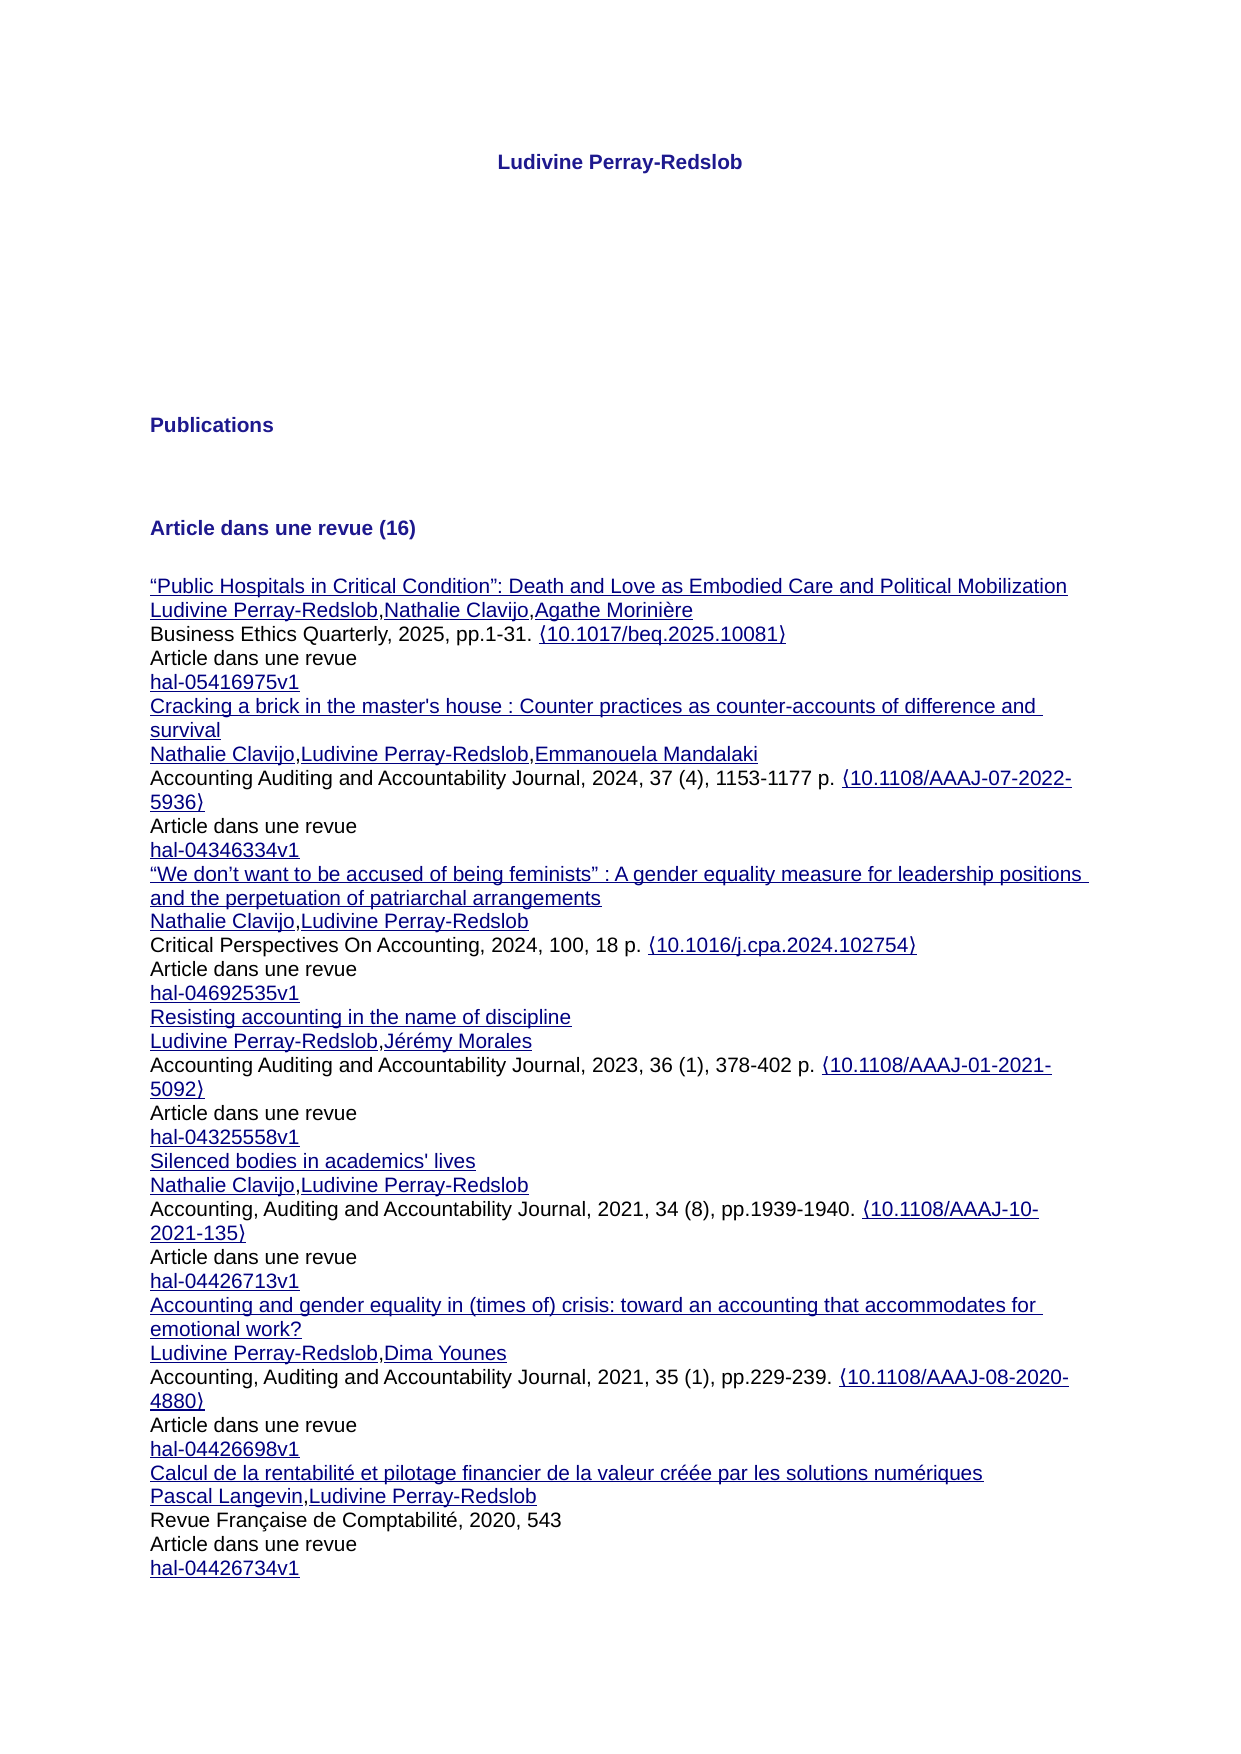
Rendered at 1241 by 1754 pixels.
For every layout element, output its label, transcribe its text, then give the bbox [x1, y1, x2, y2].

table_cell “We don’t want to be accused of being feminists” : A gender equality measure for leadership positions and the perpetuation of patriarchal arrangements Nathalie Clavijo,Ludivine Perray-Redslob Critical Perspectives On Accounting, 2024, 100, 18 p. ⟨10.1016/j.cpa.2024.102754⟩ Article dans une revue hal-04692535v1 [150, 861, 1090, 1005]
table_cell Silenced bodies in academics' lives Nathalie Clavijo,Ludivine Perray-Redslob Accounting, Auditing and Accountability Journal, 2021, 34 (8), pp.1939-1940. ⟨10.1108/AAAJ-10-2021-135⟩ Article dans une revue hal-04426713v1 [150, 1149, 1090, 1293]
subtitle Publications [150, 412, 1090, 436]
table_header “Public Hospitals in Critical Condition”: Death and Love as Embodied Care and Political Mobilization Ludivine Perray-Redslob,Nathalie Clavijo,Agathe Morinière Business Ethics Quarterly, 2025, pp.1-31. ⟨10.1017/beq.2025.10081⟩ Article dans une revue hal-05416975v1 [150, 574, 1090, 694]
subtitle Article dans une revue (16) [150, 516, 1090, 539]
subtitle Ludivine Perray-Redslob [150, 150, 1090, 174]
table_cell Calcul de la rentabilité et pilotage financier de la valeur créée par les solutions numériques Pascal Langevin,Ludivine Perray-Redslob Revue Française de Comptabilité, 2020, 543 Article dans une revue hal-04426734v1 [150, 1460, 1090, 1580]
table_cell Accounting and gender equality in (times of) crisis: toward an accounting that accommodates for emotional work? Ludivine Perray-Redslob,Dima Younes Accounting, Auditing and Accountability Journal, 2021, 35 (1), pp.229-239. ⟨10.1108/AAAJ-08-2020-4880⟩ Article dans une revue hal-04426698v1 [150, 1293, 1090, 1460]
table_cell Cracking a brick in the master's house : Counter practices as counter-accounts of difference and survival Nathalie Clavijo,Ludivine Perray-Redslob,Emmanouela Mandalaki Accounting Auditing and Accountability Journal, 2024, 37 (4), 1153-1177 p. ⟨10.1108/AAAJ-07-2022-5936⟩ Article dans une revue hal-04346334v1 [150, 694, 1090, 861]
table_cell Resisting accounting in the name of discipline Ludivine Perray-Redslob,Jérémy Morales Accounting Auditing and Accountability Journal, 2023, 36 (1), 378-402 p. ⟨10.1108/AAAJ-01-2021-5092⟩ Article dans une revue hal-04325558v1 [150, 1005, 1090, 1149]
